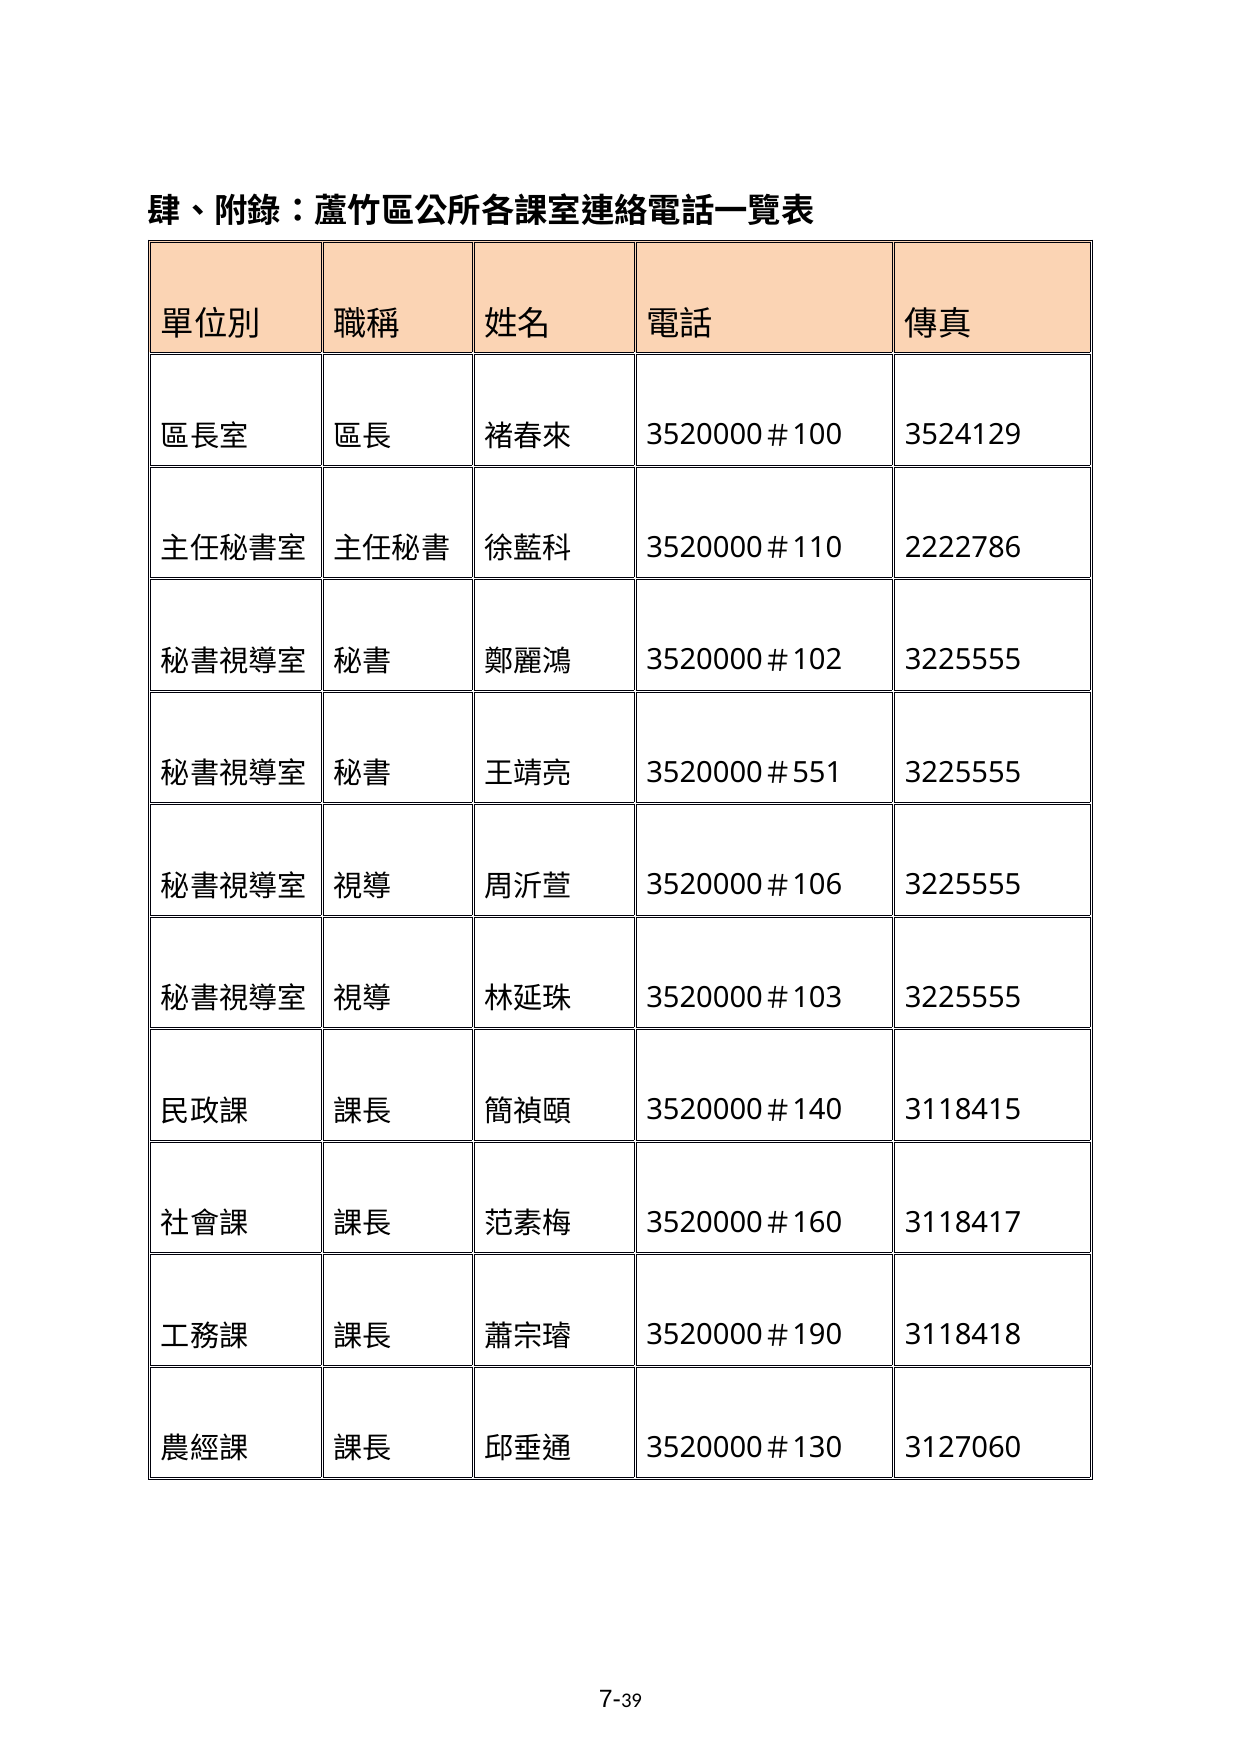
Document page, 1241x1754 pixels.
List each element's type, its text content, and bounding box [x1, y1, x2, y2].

table_cell 2222786 [895, 468, 1090, 577]
table_cell 3127060 [895, 1368, 1090, 1477]
table_cell 簡禎頤 [475, 1030, 634, 1139]
table_cell 3520000＃160 [637, 1143, 892, 1252]
table_cell 鄭麗鴻 [475, 580, 634, 689]
text 肆、附錄：蘆竹區公所各課室連絡電話一覽表 [148, 164, 1092, 239]
table_cell 3520000＃140 [637, 1030, 892, 1139]
table_cell 3520000＃551 [637, 693, 892, 802]
table_cell 3524129 [895, 355, 1090, 464]
table_header 電話 [637, 243, 892, 352]
table_cell 3520000＃106 [637, 805, 892, 914]
table_cell 褚春來 [475, 355, 634, 464]
table_cell 3520000＃100 [637, 355, 892, 464]
table_cell 3225555 [895, 805, 1090, 914]
table_cell 3118417 [895, 1143, 1090, 1252]
table_cell 社會課 [151, 1143, 321, 1252]
table_cell 視導 [324, 805, 472, 914]
table_cell 3520000＃103 [637, 918, 892, 1027]
table_cell 3225555 [895, 693, 1090, 802]
table_cell 課長 [324, 1368, 472, 1477]
table_cell 3520000＃190 [637, 1255, 892, 1364]
table_cell 3225555 [895, 580, 1090, 689]
table_cell 3118418 [895, 1255, 1090, 1364]
table_header 單位別 [151, 243, 321, 352]
table_cell 秘書視導室 [151, 693, 321, 802]
table_cell 主任秘書 [324, 468, 472, 577]
table_header 傳真 [895, 243, 1090, 352]
table_cell 范素梅 [475, 1143, 634, 1252]
table_cell 周沂萱 [475, 805, 634, 914]
table_cell 民政課 [151, 1030, 321, 1139]
table_cell 區長室 [151, 355, 321, 464]
table_cell 秘書 [324, 693, 472, 802]
table_cell 課長 [324, 1255, 472, 1364]
table_cell 秘書視導室 [151, 805, 321, 914]
table_cell 3118415 [895, 1030, 1090, 1139]
table_header 姓名 [475, 243, 634, 352]
table_cell 秘書視導室 [151, 580, 321, 689]
table_cell 王靖亮 [475, 693, 634, 802]
table_cell 邱垂通 [475, 1368, 634, 1477]
table_cell 農經課 [151, 1368, 321, 1477]
table_cell 3520000＃110 [637, 468, 892, 577]
table_cell 視導 [324, 918, 472, 1027]
table_cell 課長 [324, 1143, 472, 1252]
table_cell 蕭宗璿 [475, 1255, 634, 1364]
table_cell 3520000＃102 [637, 580, 892, 689]
table_cell 秘書視導室 [151, 918, 321, 1027]
table_cell 3520000＃130 [637, 1368, 892, 1477]
table_cell 3225555 [895, 918, 1090, 1027]
table_cell 區長 [324, 355, 472, 464]
table_cell 工務課 [151, 1255, 321, 1364]
table_cell 課長 [324, 1030, 472, 1139]
table_header 職稱 [324, 243, 472, 352]
table_cell 徐藍科 [475, 468, 634, 577]
table_cell 秘書 [324, 580, 472, 689]
table_cell 林延珠 [475, 918, 634, 1027]
table_cell 主任秘書室 [151, 468, 321, 577]
